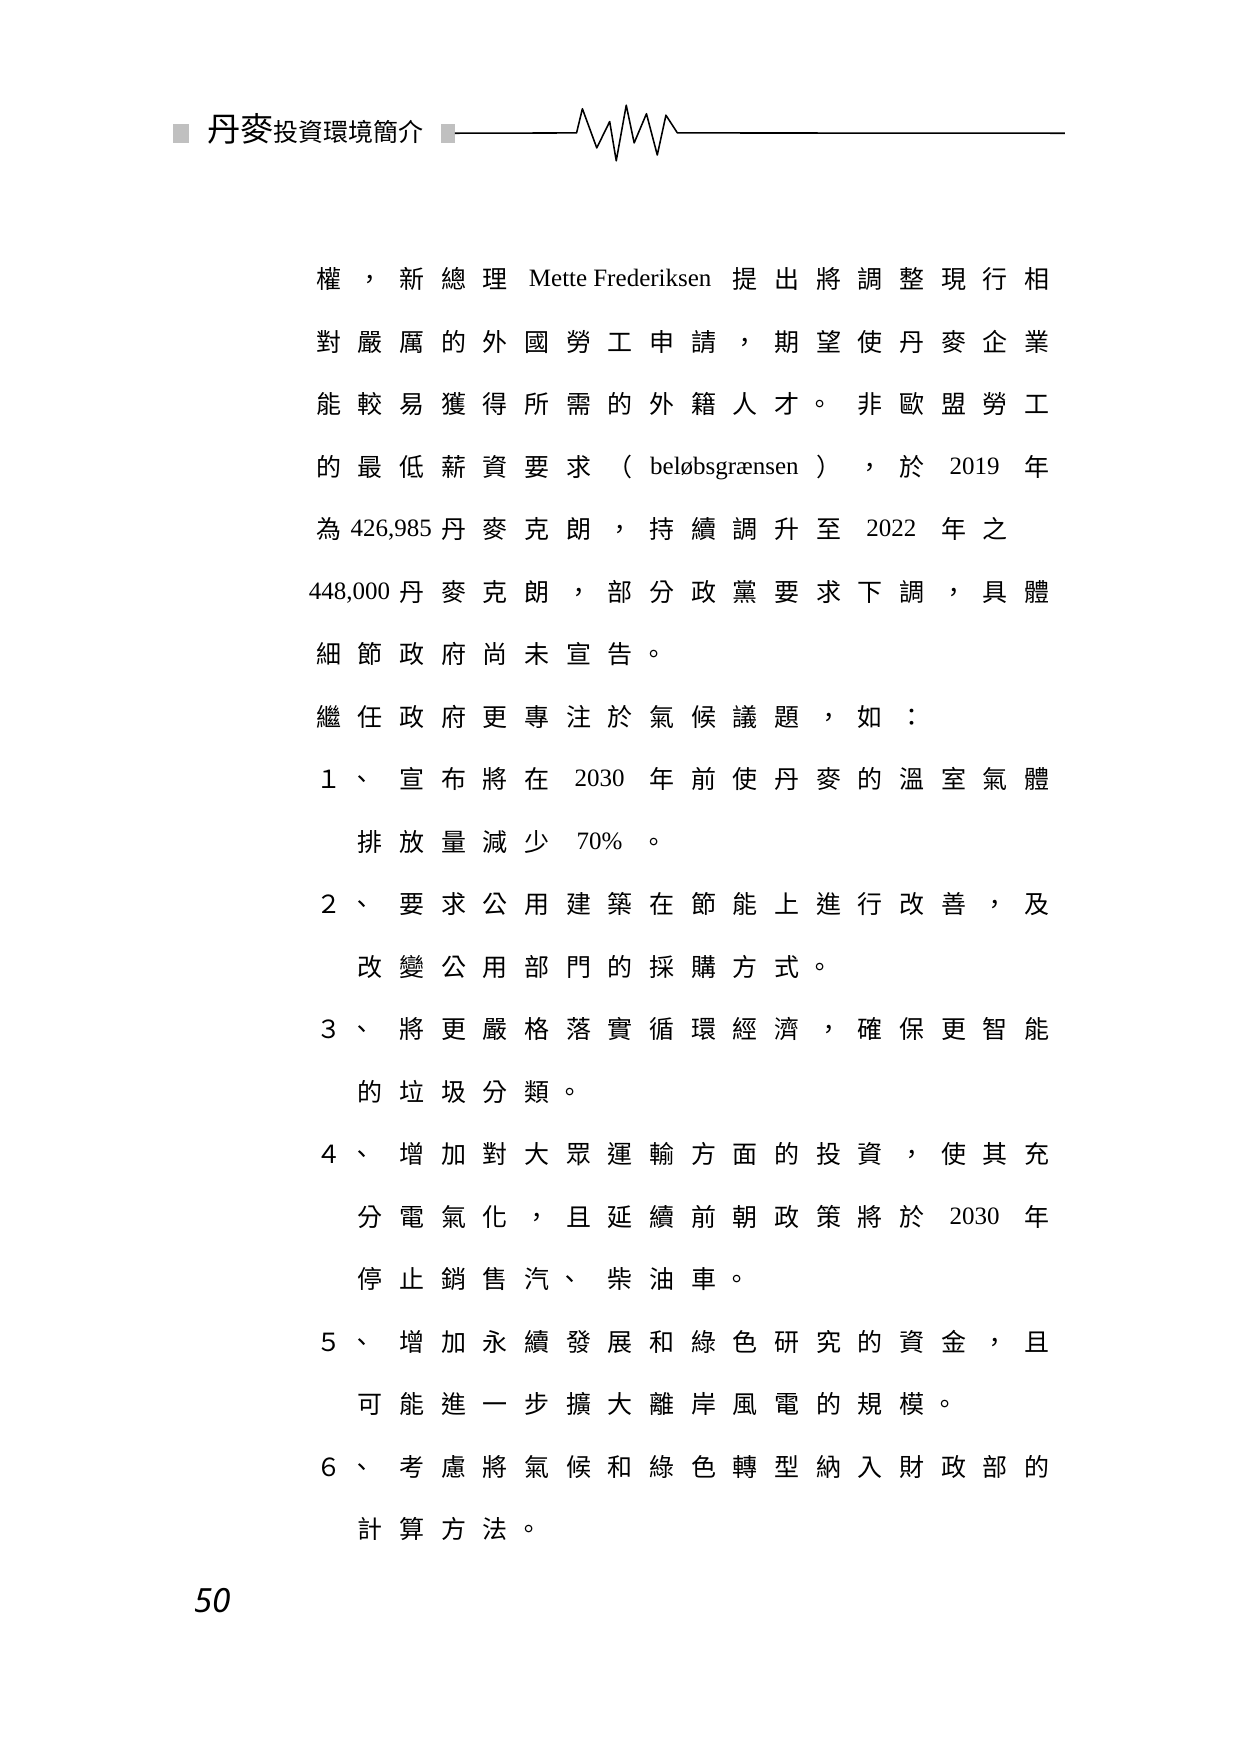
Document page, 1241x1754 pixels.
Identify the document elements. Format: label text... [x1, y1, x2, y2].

text ５、增加永續發展和綠色研究的資金，且可能進一步擴大離岸風電的規模。 [281, 1299, 1058, 1424]
text ６、考慮將氣候和綠色轉型納入財政部的計算方法。 [281, 1424, 1058, 1549]
text 繼任政府更專注於氣候議題，如： [281, 674, 1058, 736]
text ３、將更嚴格落實循環經濟，確保更智能的垃圾分類。 [281, 986, 1058, 1111]
text １、宣布將在2030年前使丹麥的溫室氣體排放量減少70%。 [281, 736, 1058, 861]
text 權，新總理Mette Frederiksen提出將調整現行相對嚴厲的外國勞工申請，期望使丹麥企業能較易獲得所需的外籍人才。非歐盟勞工的最低薪資要求（beløbsgrænsen），於2019年為426,985丹麥克朗，持續調升至2022年之448,000丹麥克朗，部分政黨要求下調，具體細節政府尚未宣告。 [281, 236, 1058, 674]
text ４、增加對大眾運輸方面的投資，使其充分電氣化，且延續前朝政策將於2030年停止銷售汽、柴油車。 [281, 1111, 1058, 1299]
text ２、要求公用建築在節能上進行改善，及改變公用部門的採購方式。 [281, 861, 1058, 986]
